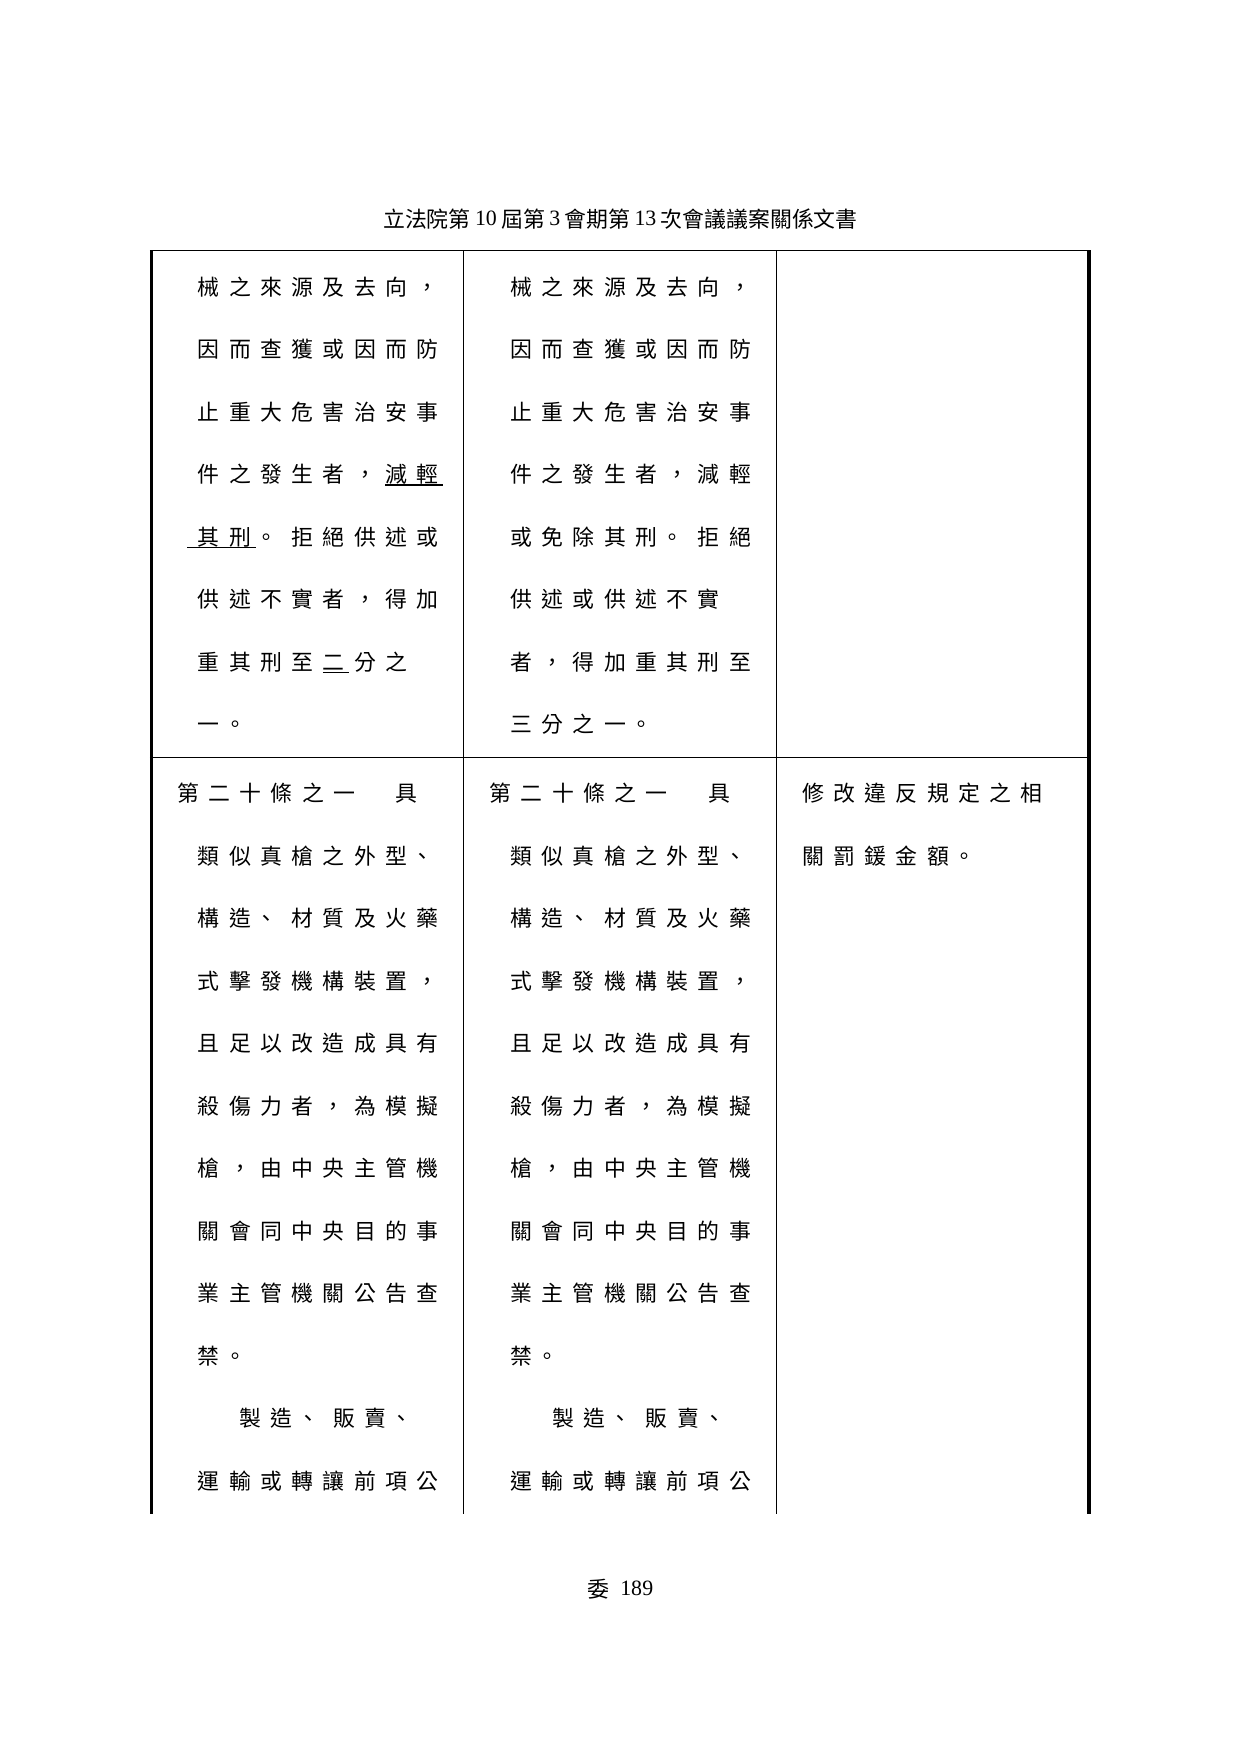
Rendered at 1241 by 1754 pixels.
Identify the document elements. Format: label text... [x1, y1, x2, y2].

table_cell 第二十條之一 具類似真槍之外型、構造、材質及火藥式擊發機構裝置，且足以改造成具有殺傷力者，為模擬槍，由中央主管機關會同中央目的事業主管機關公告查禁。 製造、販賣、運輸或轉讓前項公 [153, 758, 463, 1514]
table_cell 修改違反規定之相關罰鍰金額。 [777, 758, 1087, 1514]
table_cell 械之來源及去向，因而查獲或因而防止重大危害治安事件之發生者，減輕其刑。拒絕供述或供述不實者，得加重其刑至二分之一。 [153, 251, 463, 757]
table_cell 械之來源及去向，因而查獲或因而防止重大危害治安事件之發生者，減輕或免除其刑。拒絕供述或供述不實者，得加重其刑至三分之一。 [464, 251, 776, 757]
table_cell 第二十條之一 具類似真槍之外型、構造、材質及火藥式擊發機構裝置，且足以改造成具有殺傷力者，為模擬槍，由中央主管機關會同中央目的事業主管機關公告查禁。 製造、販賣、運輸或轉讓前項公 [464, 758, 776, 1514]
table_cell [777, 251, 1087, 757]
